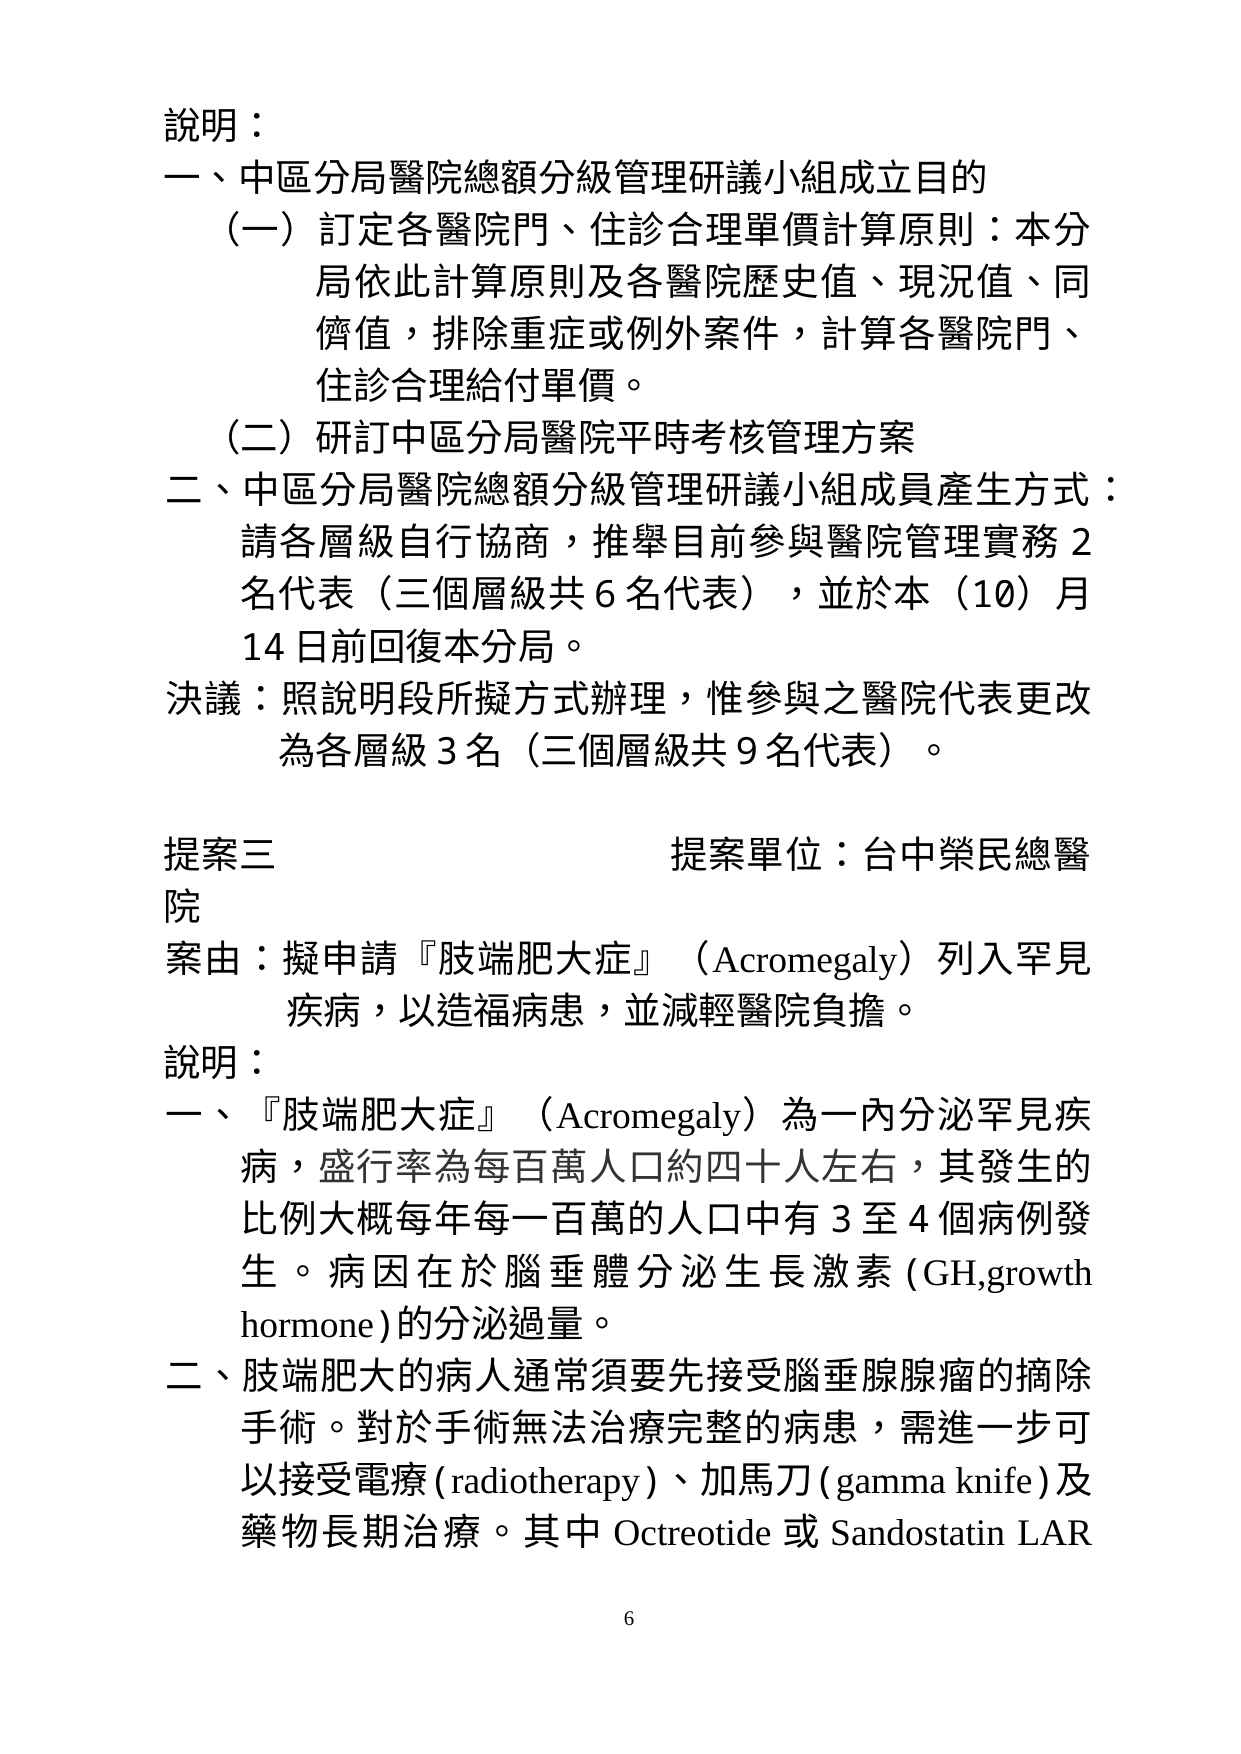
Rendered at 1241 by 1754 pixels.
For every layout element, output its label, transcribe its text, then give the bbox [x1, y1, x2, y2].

text （一）訂定各醫院門、住診合理單價計算原則：本分局依此計算原則及各醫院歷史值、現況值、同儕值，排除重症或例外案件，計算各醫院門、住診合理給付單價。 [203, 202, 1092, 410]
text 二、肢端肥大的病人通常須要先接受腦垂腺腺瘤的摘除手術。對於手術無法治療完整的病患，需進一步可以接受電療(radiotherapy)、加馬刀(gamma knife)及藥物長期治療。其中Octreotide或Sandostatin LAR [165, 1347, 1092, 1556]
text 說明： [163, 1035, 1092, 1087]
text 說明： [163, 97, 1092, 149]
text 提案三 提案單位：台中榮民總醫院 [163, 827, 1092, 931]
text 一、中區分局醫院總額分級管理研議小組成立目的 [163, 149, 1092, 202]
text 案由：擬申請『肢端肥大症』（Acromegaly）列入罕見疾病，以造福病患，並減輕醫院負擔。 [165, 931, 1092, 1035]
text 一、『肢端肥大症』（Acromegaly）為一內分泌罕見疾病，盛行率為每百萬人口約四十人左右，其發生的比例大概每年每一百萬的人口中有3至4個病例發生。病因在於腦垂體分泌生長激素(GH,growth hormone)的分泌過量。 [165, 1087, 1092, 1347]
text 二、中區分局醫院總額分級管理研議小組成員產生方式：請各層級自行協商，推舉目前參與醫院管理實務2名代表（三個層級共6名代表），並於本（10）月14日前回復本分局。 [165, 462, 1092, 670]
text 決議：照說明段所擬方式辦理，惟參與之醫院代表更改為各層級3名（三個層級共9名代表）。 [165, 670, 1092, 774]
text （二）研訂中區分局醫院平時考核管理方案 [203, 410, 1092, 462]
